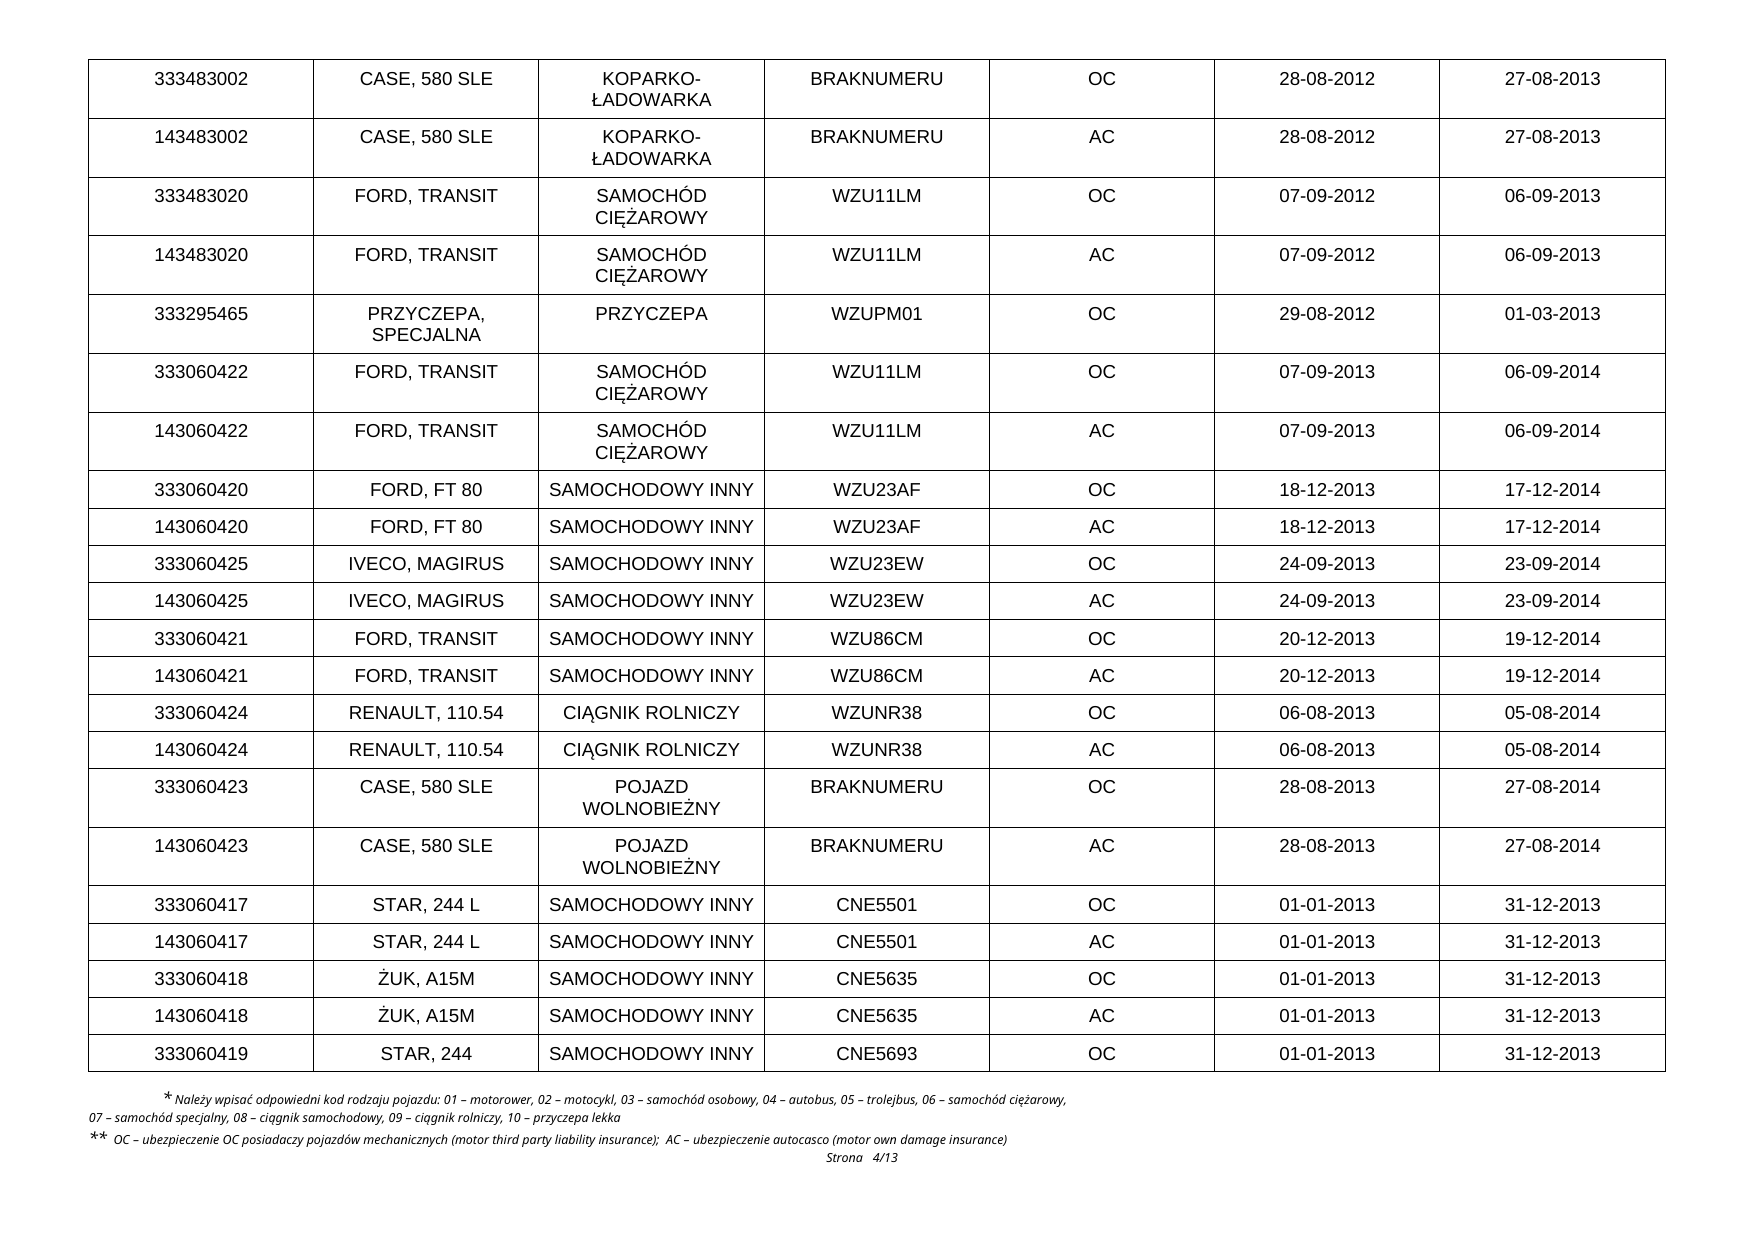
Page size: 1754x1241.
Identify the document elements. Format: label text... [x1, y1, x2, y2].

table_cell 333483020 [89, 178, 313, 235]
table_cell STAR, 244 L [314, 886, 538, 922]
table_cell PRZYCZEPA [539, 295, 764, 353]
table_cell OC [990, 471, 1214, 507]
table_cell 333060423 [89, 769, 313, 827]
table_cell 27-08-2013 [1440, 60, 1665, 118]
table_cell 333295465 [89, 295, 313, 353]
table_cell SAMOCHODOWY INNY [539, 471, 764, 507]
table_cell SAMOCHODOWY INNY [539, 657, 764, 693]
table_cell CASE, 580 SLE [314, 769, 538, 827]
table_cell FORD, TRANSIT [314, 657, 538, 693]
table_cell WZU23AF [765, 471, 989, 507]
table_cell 06-09-2013 [1440, 236, 1665, 294]
table_cell 333060422 [89, 354, 313, 412]
table_cell 333060424 [89, 695, 313, 731]
table_cell 23-09-2014 [1440, 546, 1665, 582]
table_cell FORD, TRANSIT [314, 236, 538, 294]
table_cell 143060417 [89, 924, 313, 960]
table_cell 333060418 [89, 961, 313, 997]
table_cell WZU86CM [765, 657, 989, 693]
table_cell 17-12-2014 [1440, 509, 1665, 545]
table_cell FORD, FT 80 [314, 471, 538, 507]
table_cell IVECO, MAGIRUS [314, 583, 538, 619]
table_cell 06-09-2014 [1440, 413, 1665, 470]
table_cell BRAKNUMERU [765, 119, 989, 177]
table_cell CNE5693 [765, 1035, 989, 1071]
table_cell 143060418 [89, 998, 313, 1034]
table_cell WZUNR38 [765, 695, 989, 731]
table_cell SAMOCHÓD CIĘŻAROWY [539, 236, 764, 294]
table_cell WZU23EW [765, 583, 989, 619]
table_cell 29-08-2012 [1215, 295, 1439, 353]
table_cell FORD, TRANSIT [314, 620, 538, 656]
table_cell 24-09-2013 [1215, 546, 1439, 582]
table_cell KOPARKO-ŁADOWARKA [539, 119, 764, 177]
table_cell RENAULT, 110.54 [314, 695, 538, 731]
table_cell SAMOCHODOWY INNY [539, 583, 764, 619]
table_cell OC [990, 354, 1214, 412]
table_cell 31-12-2013 [1440, 924, 1665, 960]
table_cell PRZYCZEPA, SPECJALNA [314, 295, 538, 353]
table_cell POJAZD WOLNOBIEŻNY [539, 769, 764, 827]
table_cell 31-12-2013 [1440, 886, 1665, 922]
table_cell SAMOCHODOWY INNY [539, 1035, 764, 1071]
table_cell FORD, TRANSIT [314, 413, 538, 470]
table_cell AC [990, 583, 1214, 619]
table_cell BRAKNUMERU [765, 828, 989, 885]
table_cell 31-12-2013 [1440, 961, 1665, 997]
table_cell 01-01-2013 [1215, 998, 1439, 1034]
table_cell WZU11LM [765, 413, 989, 470]
table_cell ŻUK, A15M [314, 998, 538, 1034]
table_cell WZU11LM [765, 354, 989, 412]
table_cell 143060424 [89, 732, 313, 768]
table_cell 333060420 [89, 471, 313, 507]
table_cell AC [990, 509, 1214, 545]
table_cell 27-08-2013 [1440, 119, 1665, 177]
table_cell SAMOCHODOWY INNY [539, 509, 764, 545]
table_cell CIĄGNIK ROLNICZY [539, 695, 764, 731]
table_cell SAMOCHÓD CIĘŻAROWY [539, 178, 764, 235]
table_cell 31-12-2013 [1440, 1035, 1665, 1071]
table_cell AC [990, 998, 1214, 1034]
table_cell 143060425 [89, 583, 313, 619]
table_cell WZU23AF [765, 509, 989, 545]
table_cell POJAZD WOLNOBIEŻNY [539, 828, 764, 885]
table_cell SAMOCHODOWY INNY [539, 620, 764, 656]
table_cell 143483002 [89, 119, 313, 177]
table_cell STAR, 244 [314, 1035, 538, 1071]
table_cell WZUPM01 [765, 295, 989, 353]
table_cell STAR, 244 L [314, 924, 538, 960]
table_cell CASE, 580 SLE [314, 60, 538, 118]
table_cell 333483002 [89, 60, 313, 118]
table_cell 19-12-2014 [1440, 657, 1665, 693]
table_cell CNE5501 [765, 886, 989, 922]
table_cell 23-09-2014 [1440, 583, 1665, 619]
table_cell CNE5501 [765, 924, 989, 960]
table_cell 07-09-2013 [1215, 413, 1439, 470]
table_cell CASE, 580 SLE [314, 828, 538, 885]
table_cell 01-01-2013 [1215, 1035, 1439, 1071]
table_cell 18-12-2013 [1215, 471, 1439, 507]
table_cell OC [990, 620, 1214, 656]
table_cell 01-01-2013 [1215, 924, 1439, 960]
table_cell IVECO, MAGIRUS [314, 546, 538, 582]
table_cell OC [990, 178, 1214, 235]
table_cell SAMOCHODOWY INNY [539, 546, 764, 582]
table_cell CNE5635 [765, 961, 989, 997]
table_cell SAMOCHODOWY INNY [539, 886, 764, 922]
table_cell SAMOCHODOWY INNY [539, 998, 764, 1034]
table_cell CIĄGNIK ROLNICZY [539, 732, 764, 768]
table_cell 333060425 [89, 546, 313, 582]
table_cell KOPARKO-ŁADOWARKA [539, 60, 764, 118]
table_cell 27-08-2014 [1440, 769, 1665, 827]
table_cell SAMOCHODOWY INNY [539, 961, 764, 997]
table_cell 05-08-2014 [1440, 732, 1665, 768]
table_cell OC [990, 886, 1214, 922]
table_cell 07-09-2012 [1215, 236, 1439, 294]
table_cell 143060420 [89, 509, 313, 545]
table_cell WZU86CM [765, 620, 989, 656]
table_cell FORD, TRANSIT [314, 178, 538, 235]
table_cell WZU23EW [765, 546, 989, 582]
table_cell WZU11LM [765, 178, 989, 235]
table_cell 20-12-2013 [1215, 620, 1439, 656]
table_cell OC [990, 60, 1214, 118]
table_cell 28-08-2013 [1215, 828, 1439, 885]
table_cell 18-12-2013 [1215, 509, 1439, 545]
table_cell 01-01-2013 [1215, 886, 1439, 922]
table_cell AC [990, 119, 1214, 177]
table_cell AC [990, 828, 1214, 885]
table_cell 06-09-2014 [1440, 354, 1665, 412]
table_cell 143483020 [89, 236, 313, 294]
table_cell 06-09-2013 [1440, 178, 1665, 235]
table_cell 333060421 [89, 620, 313, 656]
table_cell 20-12-2013 [1215, 657, 1439, 693]
table_cell OC [990, 546, 1214, 582]
table_cell AC [990, 236, 1214, 294]
table_cell ŻUK, A15M [314, 961, 538, 997]
table_cell 28-08-2012 [1215, 60, 1439, 118]
table_cell 01-03-2013 [1440, 295, 1665, 353]
table_cell CASE, 580 SLE [314, 119, 538, 177]
table_cell AC [990, 413, 1214, 470]
table_cell 05-08-2014 [1440, 695, 1665, 731]
table_cell FORD, TRANSIT [314, 354, 538, 412]
table_cell 17-12-2014 [1440, 471, 1665, 507]
table_cell 24-09-2013 [1215, 583, 1439, 619]
table_cell OC [990, 961, 1214, 997]
table_cell 143060422 [89, 413, 313, 470]
table_cell AC [990, 657, 1214, 693]
table_cell WZU11LM [765, 236, 989, 294]
table_cell 19-12-2014 [1440, 620, 1665, 656]
table_cell RENAULT, 110.54 [314, 732, 538, 768]
table_cell SAMOCHODOWY INNY [539, 924, 764, 960]
table_cell 28-08-2012 [1215, 119, 1439, 177]
table_cell 06-08-2013 [1215, 695, 1439, 731]
table_cell CNE5635 [765, 998, 989, 1034]
table_cell 31-12-2013 [1440, 998, 1665, 1034]
table_cell AC [990, 924, 1214, 960]
table_cell SAMOCHÓD CIĘŻAROWY [539, 354, 764, 412]
table_cell FORD, FT 80 [314, 509, 538, 545]
table_cell 07-09-2012 [1215, 178, 1439, 235]
table_cell SAMOCHÓD CIĘŻAROWY [539, 413, 764, 470]
table_cell 333060417 [89, 886, 313, 922]
table_cell 333060419 [89, 1035, 313, 1071]
table_cell BRAKNUMERU [765, 60, 989, 118]
table_cell WZUNR38 [765, 732, 989, 768]
table_cell OC [990, 769, 1214, 827]
table_cell 143060421 [89, 657, 313, 693]
table_cell 06-08-2013 [1215, 732, 1439, 768]
table_cell OC [990, 295, 1214, 353]
table_cell 07-09-2013 [1215, 354, 1439, 412]
table_cell OC [990, 695, 1214, 731]
table_cell OC [990, 1035, 1214, 1071]
table_cell 01-01-2013 [1215, 961, 1439, 997]
table_cell 143060423 [89, 828, 313, 885]
table_cell 28-08-2013 [1215, 769, 1439, 827]
table_cell BRAKNUMERU [765, 769, 989, 827]
table_cell AC [990, 732, 1214, 768]
table_cell 27-08-2014 [1440, 828, 1665, 885]
